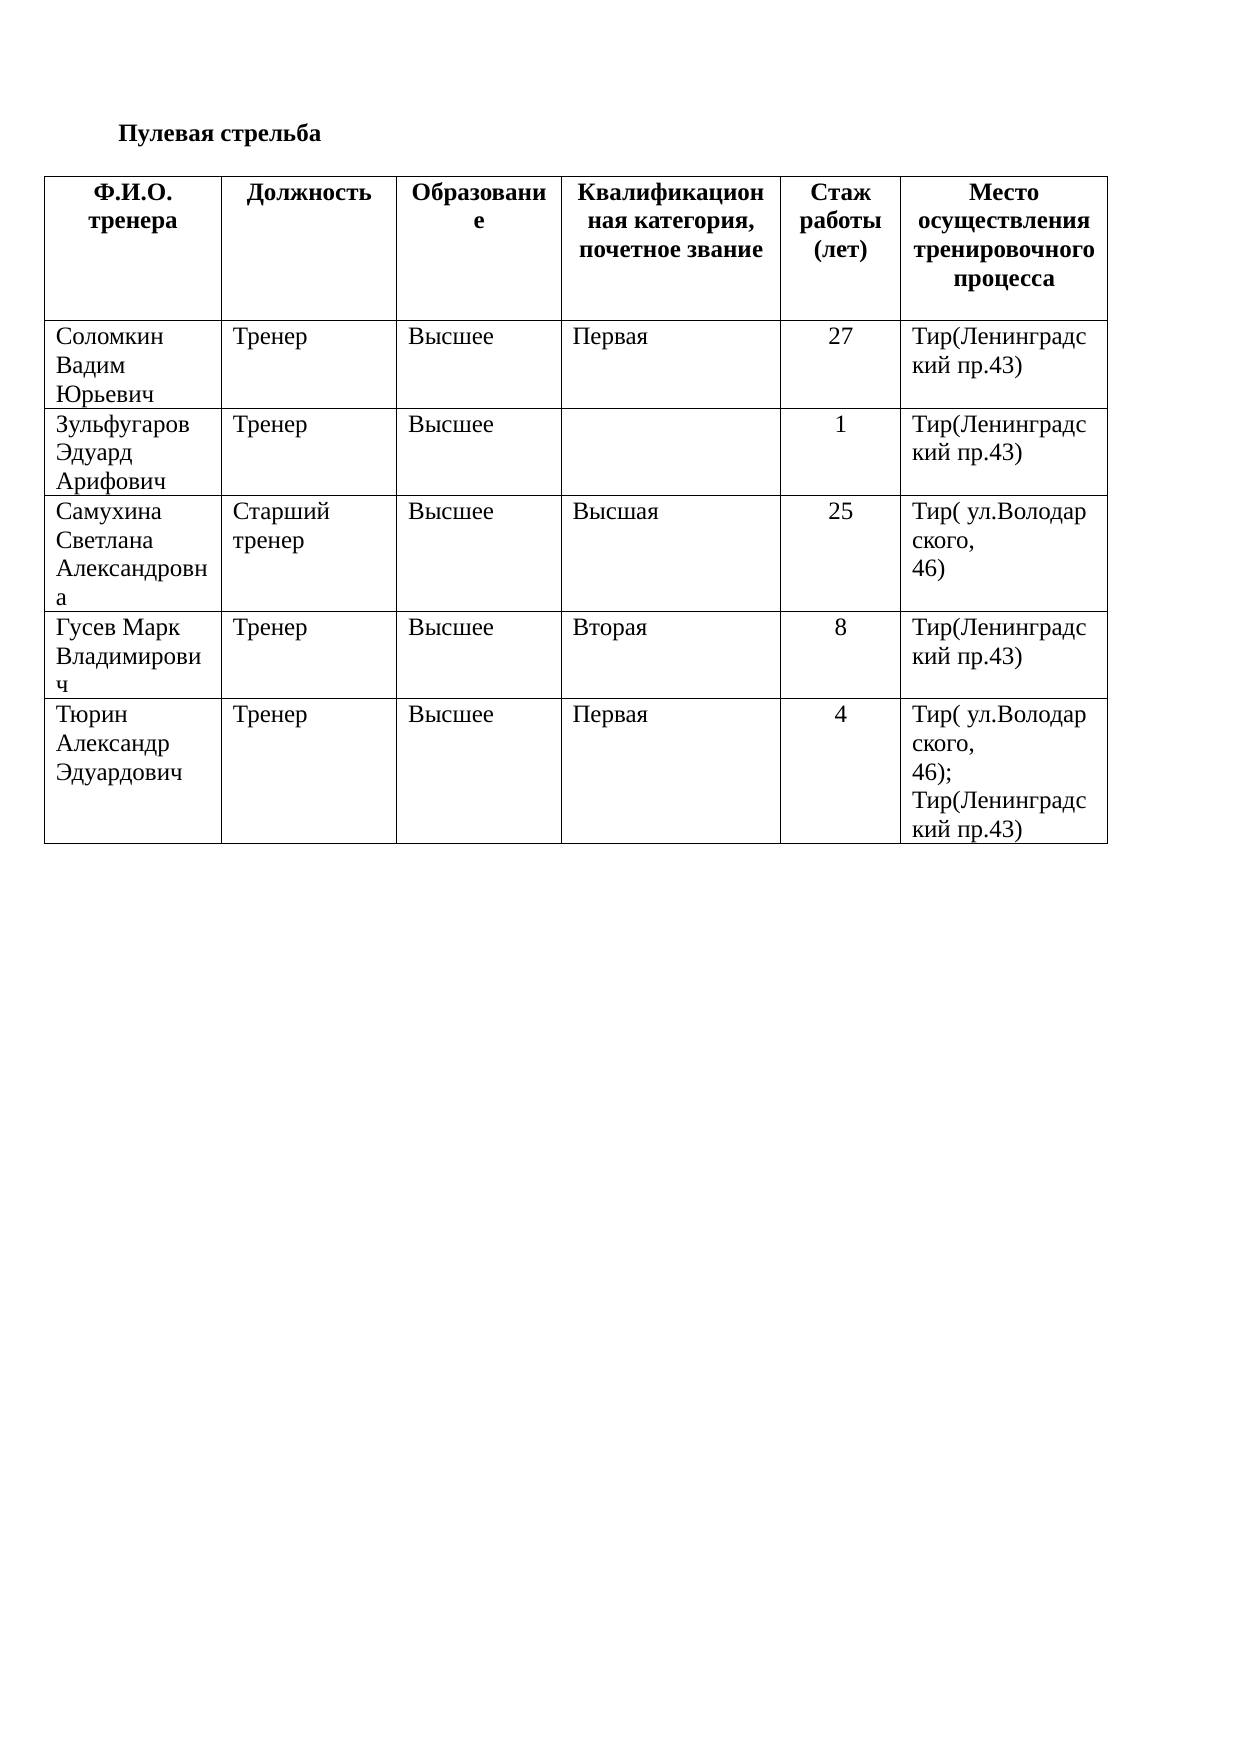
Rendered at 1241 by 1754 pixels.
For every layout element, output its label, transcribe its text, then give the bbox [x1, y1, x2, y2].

table_cell Вторая [562, 612, 780, 698]
table_cell Тренер [222, 612, 396, 698]
table_cell Тренер [222, 321, 396, 408]
table_cell Гусев Марк Владимирович [45, 612, 221, 698]
table_cell Высшее [397, 699, 561, 843]
table_cell Первая [562, 699, 780, 843]
table_cell Старший тренер [222, 496, 396, 611]
table_cell 27 [781, 321, 900, 408]
table_cell 1 [781, 409, 900, 495]
table_cell Высшее [397, 321, 561, 408]
table_cell Тир(Ленинградский пр.43) [901, 612, 1107, 698]
table_cell Тир(Ленинградский пр.43) [901, 321, 1107, 408]
table_cell Высшее [397, 496, 561, 611]
table_cell Высшая [562, 496, 780, 611]
table_header Место осуществления тренировочного процесса [901, 177, 1107, 320]
table_header Квалификационная категория, почетное звание [562, 177, 780, 320]
table_cell 25 [781, 496, 900, 611]
table_cell Тир(Ленинградский пр.43) [901, 409, 1107, 495]
table_cell Тюрин Александр Эдуардович [45, 699, 221, 843]
table_header Стаж работы (лет) [781, 177, 900, 320]
table_cell [562, 409, 780, 495]
table_header Образование [397, 177, 561, 320]
table_cell Тренер [222, 699, 396, 843]
table_header Ф.И.О. тренера [45, 177, 221, 320]
table_cell 8 [781, 612, 900, 698]
text Пулевая стрельба [118, 118, 1122, 147]
table_cell Соломкин Вадим Юрьевич [45, 321, 221, 408]
table_cell Зульфугаров Эдуард Арифович [45, 409, 221, 495]
table_cell Самухина Светлана Александровна [45, 496, 221, 611]
table_cell 4 [781, 699, 900, 843]
table_cell Тренер [222, 409, 396, 495]
table_cell Тир( ул.Володарского, 46); Тир(Ленинградский пр.43) [901, 699, 1107, 843]
table_cell Тир( ул.Володарского, 46) [901, 496, 1107, 611]
table_cell Первая [562, 321, 780, 408]
table_header Должность [222, 177, 396, 320]
table_cell Высшее [397, 612, 561, 698]
table_cell Высшее [397, 409, 561, 495]
